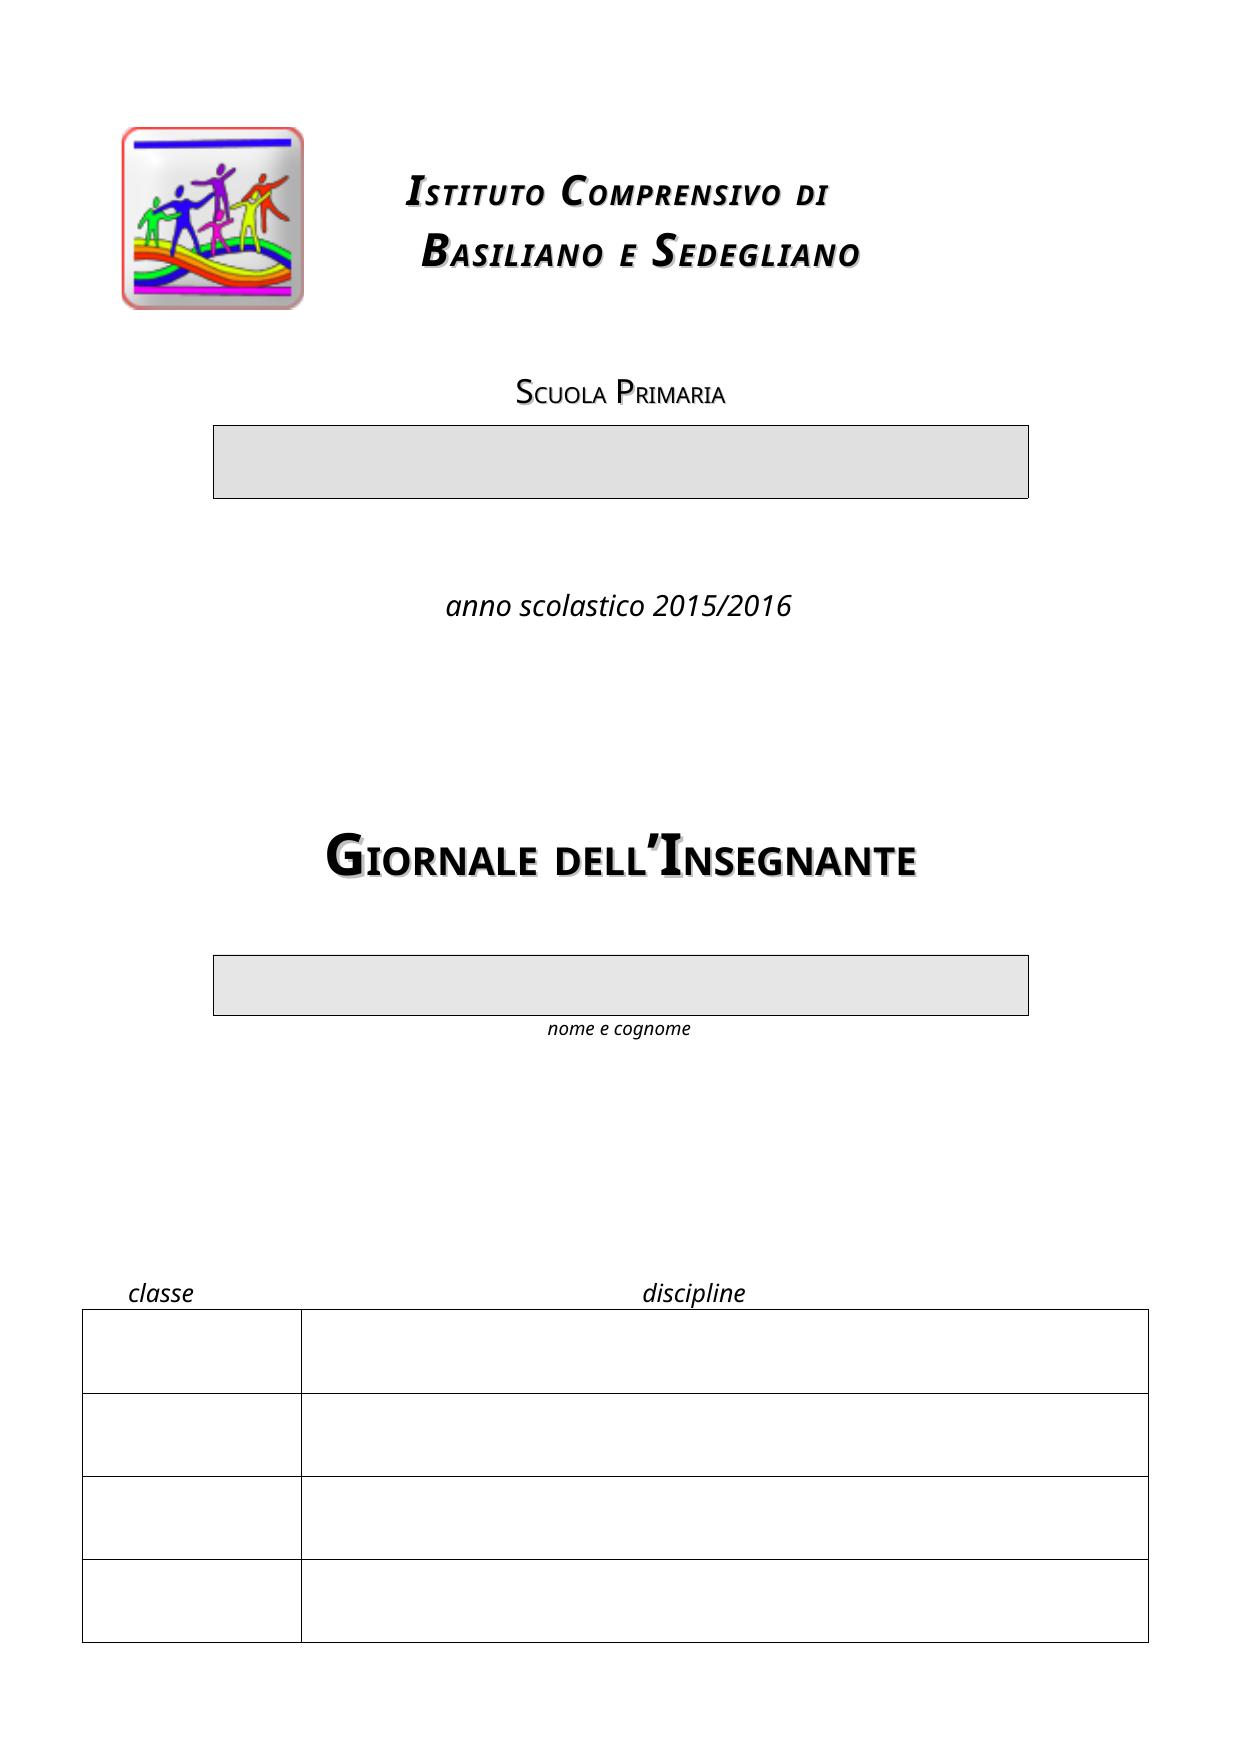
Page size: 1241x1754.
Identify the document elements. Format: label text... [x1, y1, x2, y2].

table_cell [83, 1560, 301, 1642]
table_cell [83, 1310, 301, 1392]
table_cell [83, 1394, 301, 1476]
table_cell [302, 1477, 1148, 1559]
subtitle Istituto Comprensivo di Basiliano e Sedegliano [94, 126, 1146, 311]
table_cell [302, 1560, 1148, 1642]
text anno scolastico 2015/2016 [94, 585, 1146, 625]
text nome e cognome [272, 1016, 968, 1041]
table_cell [302, 1310, 1148, 1392]
picture [121, 127, 304, 310]
table_cell [302, 1394, 1148, 1476]
table_header classe [83, 1275, 301, 1309]
table_header discipline [301, 1275, 1149, 1309]
text Scuola Primaria [94, 367, 1146, 413]
text Giornale dell’Insegnante [213, 812, 1028, 892]
table_cell [83, 1477, 301, 1559]
